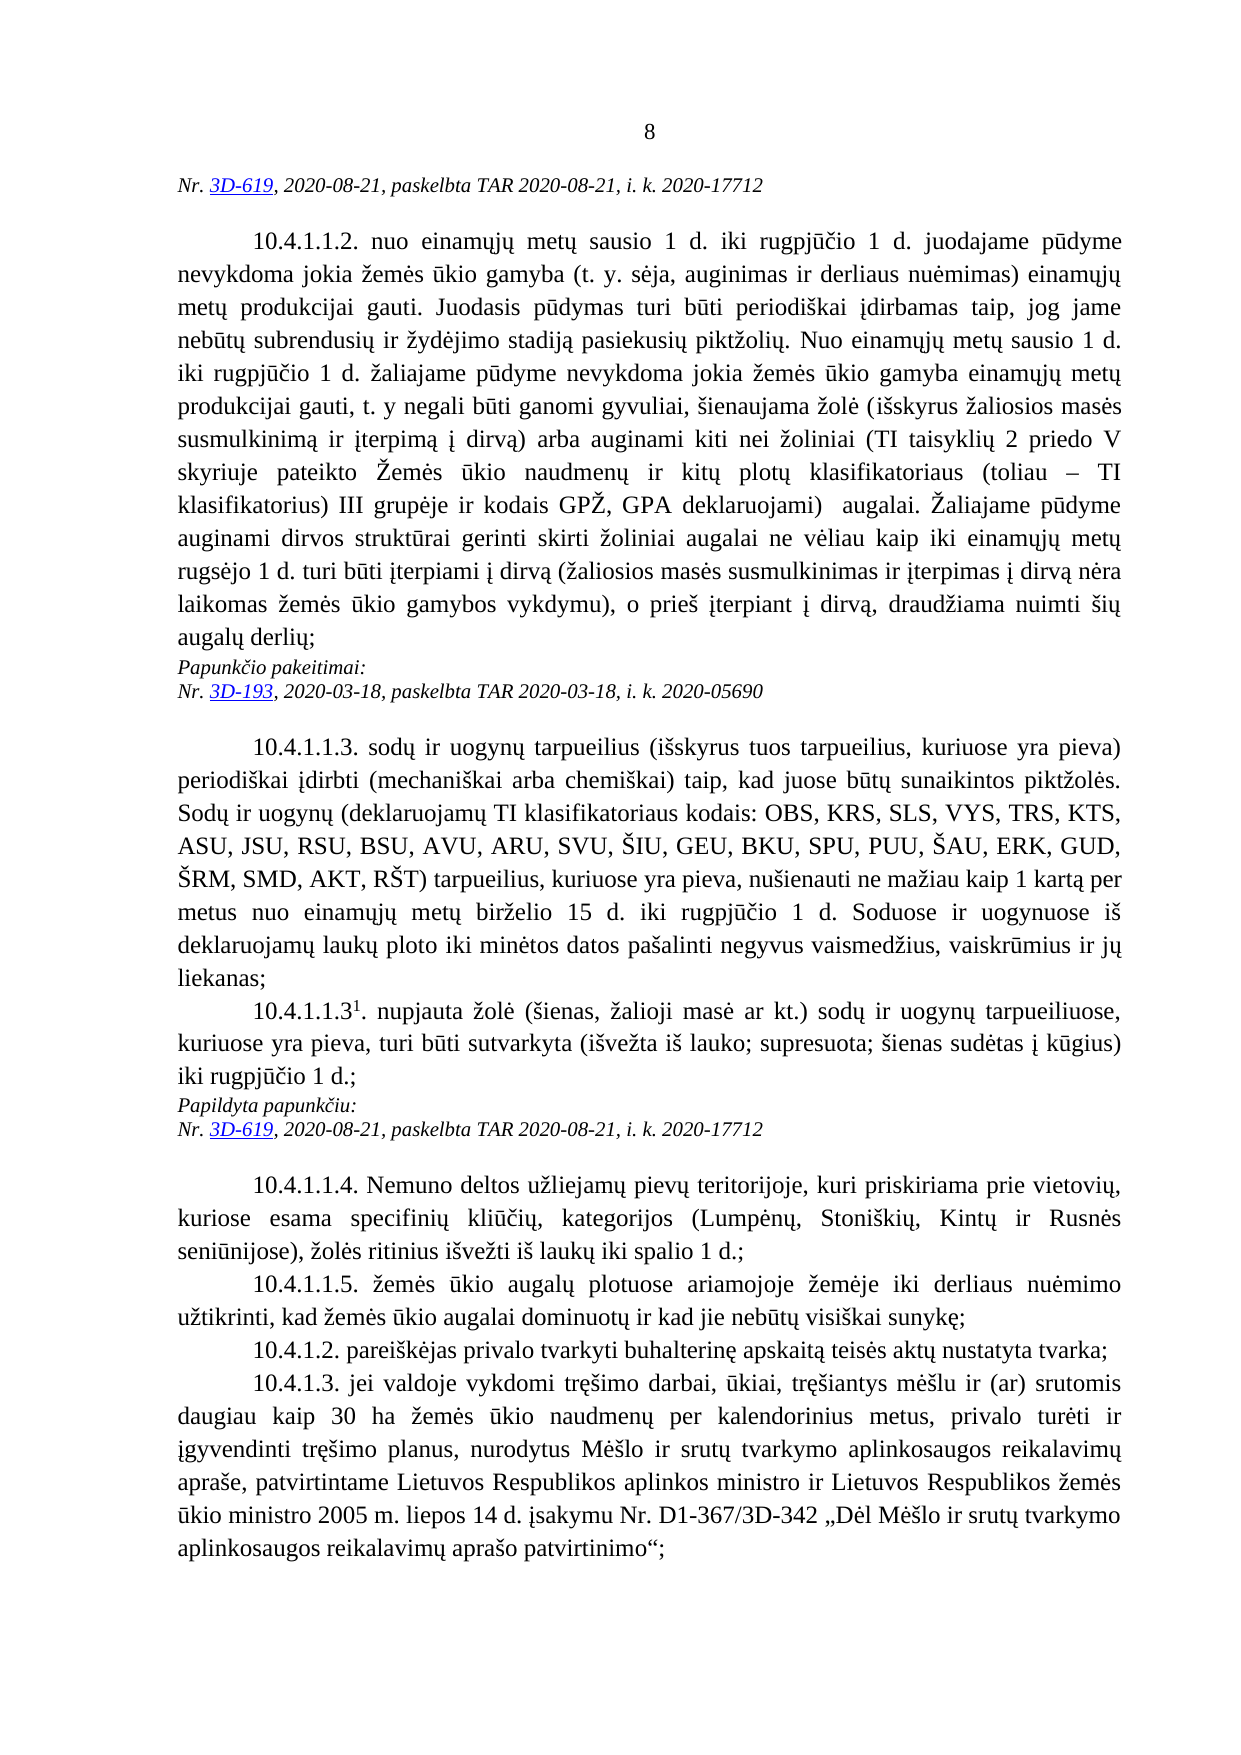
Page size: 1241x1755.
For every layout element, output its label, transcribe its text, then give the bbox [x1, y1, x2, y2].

text Nr. 3D-619, 2020-08-21, paskelbta TAR 2020-08-21, i. k. 2020-17712 [177, 1117, 1122, 1141]
text Papunkčio pakeitimai: [177, 655, 1122, 679]
text 10.4.1.1.2. nuo einamųjų metų sausio 1 d. iki rugpjūčio 1 d. juodajame pūdyme nevykdoma jokia žemės ūkio gamyba (t. y. sėja, auginimas ir derliaus nuėmimas) einamųjų metų produkcijai gauti. Juodasis pūdymas turi būti periodiškai įdirbamas taip, jog jame nebūtų subrendusių ir žydėjimo stadiją pasiekusių piktžolių. Nuo einamųjų metų sausio 1 d. iki rugpjūčio 1 d. žaliajame pūdyme nevykdoma jokia žemės ūkio gamyba einamųjų metų produkcijai gauti, t. y negali būti ganomi gyvuliai, šienaujama žolė (išskyrus žaliosios masės susmulkinimą ir įterpimą į dirvą) arba auginami kiti nei žoliniai (TI taisyklių 2 priedo V skyriuje pateikto Žemės ūkio naudmenų ir kitų plotų klasifikatoriaus (toliau – TI klasifikatorius) III grupėje ir kodais GPŽ, GPA deklaruojami) augalai. Žaliajame pūdyme auginami dirvos struktūrai gerinti skirti žoliniai augalai ne vėliau kaip iki einamųjų metų rugsėjo 1 d. turi būti įterpiami į dirvą (žaliosios masės susmulkinimas ir įterpimas į dirvą nėra laikomas žemės ūkio gamybos vykdymu), o prieš įterpiant į dirvą, draudžiama nuimti šių augalų derlių; [177, 226, 1122, 651]
text Papildyta papunkčiu: [177, 1093, 1122, 1117]
text 10.4.1.1.31. nupjauta žolė (šienas, žalioji masė ar kt.) sodų ir uogynų tarpueiliuose, kuriuose yra pieva, turi būti sutvarkyta (išvežta iš lauko; supresuota; šienas sudėtas į kūgius) iki rugpjūčio 1 d.; [177, 996, 1122, 1089]
text 10.4.1.3. jei valdoje vykdomi tręšimo darbai, ūkiai, tręšiantys mėšlu ir (ar) srutomis daugiau kaip 30 ha žemės ūkio naudmenų per kalendorinius metus, privalo turėti ir įgyvendinti tręšimo planus, nurodytus Mėšlo ir srutų tvarkymo aplinkosaugos reikalavimų apraše, patvirtintame Lietuvos Respublikos aplinkos ministro ir Lietuvos Respublikos žemės ūkio ministro 2005 m. liepos 14 d. įsakymu Nr. D1-367/3D-342 „Dėl Mėšlo ir srutų tvarkymo aplinkosaugos reikalavimų aprašo patvirtinimo“; [177, 1368, 1122, 1562]
text 10.4.1.1.4. Nemuno deltos užliejamų pievų teritorijoje, kuri priskiriama prie vietovių, kuriose esama specifinių kliūčių, kategorijos (Lumpėnų, Stoniškių, Kintų ir Rusnės seniūnijose), žolės ritinius išvežti iš laukų iki spalio 1 d.; [177, 1170, 1122, 1264]
text 10.4.1.1.5. žemės ūkio augalų plotuose ariamojoje žemėje iki derliaus nuėmimo užtikrinti, kad žemės ūkio augalai dominuotų ir kad jie nebūtų visiškai sunykę; [177, 1269, 1122, 1331]
text 10.4.1.2. pareiškėjas privalo tvarkyti buhalterinę apskaitą teisės aktų nustatyta tvarka; [177, 1335, 1122, 1364]
text 10.4.1.1.3. sodų ir uogynų tarpueilius (išskyrus tuos tarpueilius, kuriuose yra pieva) periodiškai įdirbti (mechaniškai arba chemiškai) taip, kad juose būtų sunaikintos piktžolės. Sodų ir uogynų (deklaruojamų TI klasifikatoriaus kodais: OBS, KRS, SLS, VYS, TRS, KTS, ASU, JSU, RSU, BSU, AVU, ARU, SVU, ŠIU, GEU, BKU, SPU, PUU, ŠAU, ERK, GUD, ŠRM, SMD, AKT, RŠT) tarpueilius, kuriuose yra pieva, nušienauti ne mažiau kaip 1 kartą per metus nuo einamųjų metų birželio 15 d. iki rugpjūčio 1 d. Soduose ir uogynuose iš deklaruojamų laukų ploto iki minėtos datos pašalinti negyvus vaismedžius, vaiskrūmius ir jų liekanas; [177, 732, 1122, 992]
text Nr. 3D-619, 2020-08-21, paskelbta TAR 2020-08-21, i. k. 2020-17712 [177, 173, 1122, 197]
text Nr. 3D-193, 2020-03-18, paskelbta TAR 2020-03-18, i. k. 2020-05690 [177, 679, 1122, 703]
